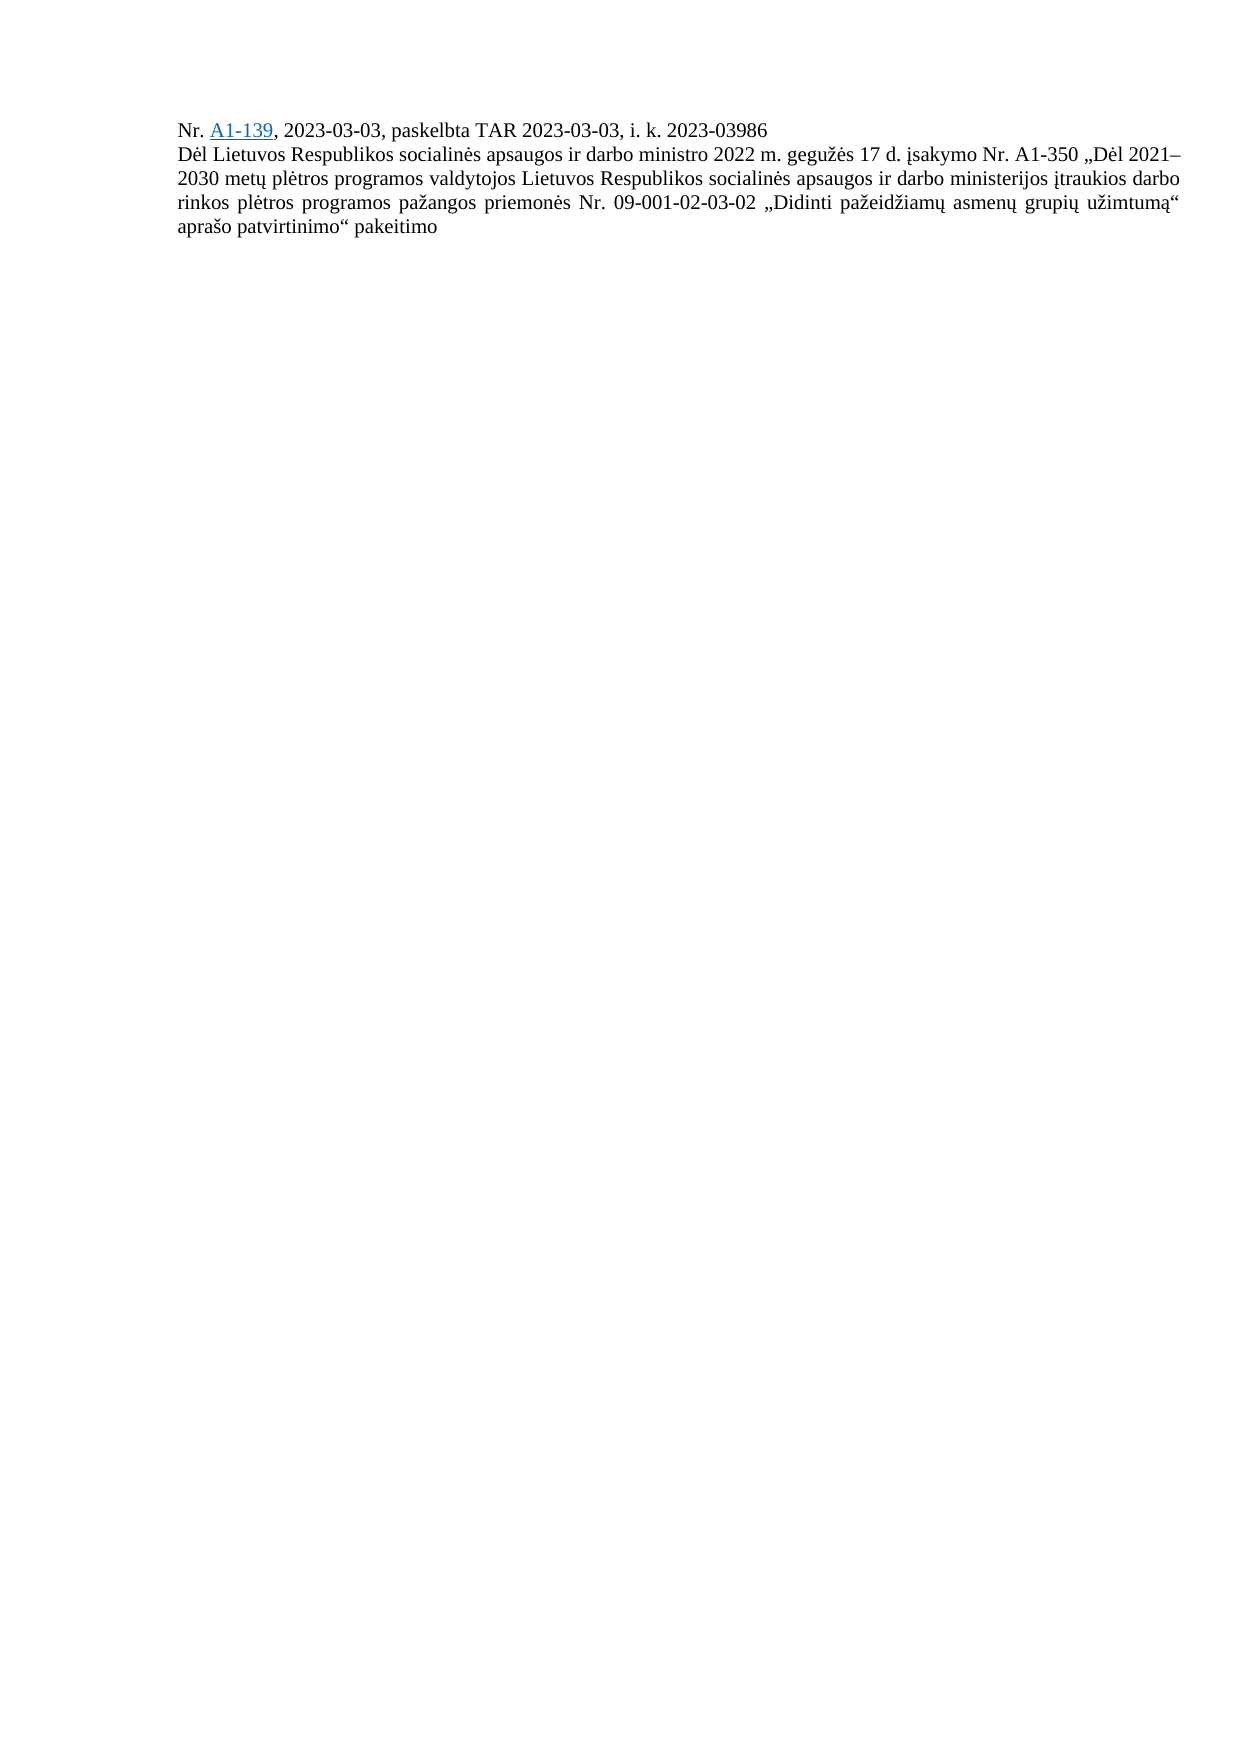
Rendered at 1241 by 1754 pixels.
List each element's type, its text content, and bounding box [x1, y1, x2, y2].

text Dėl Lietuvos Respublikos socialinės apsaugos ir darbo ministro 2022 m. gegužės 17 d. įsakymo Nr. A1-350 „Dėl 2021–2030 metų plėtros programos valdytojos Lietuvos Respublikos socialinės apsaugos ir darbo ministerijos įtraukios darbo rinkos plėtros programos pažangos priemonės Nr. 09-001-02-03-02 „Didinti pažeidžiamų asmenų grupių užimtumą“ aprašo patvirtinimo“ pakeitimo [177, 142, 1181, 238]
text Nr. A1-139, 2023-03-03, paskelbta TAR 2023-03-03, i. k. 2023-03986 [177, 118, 1181, 142]
